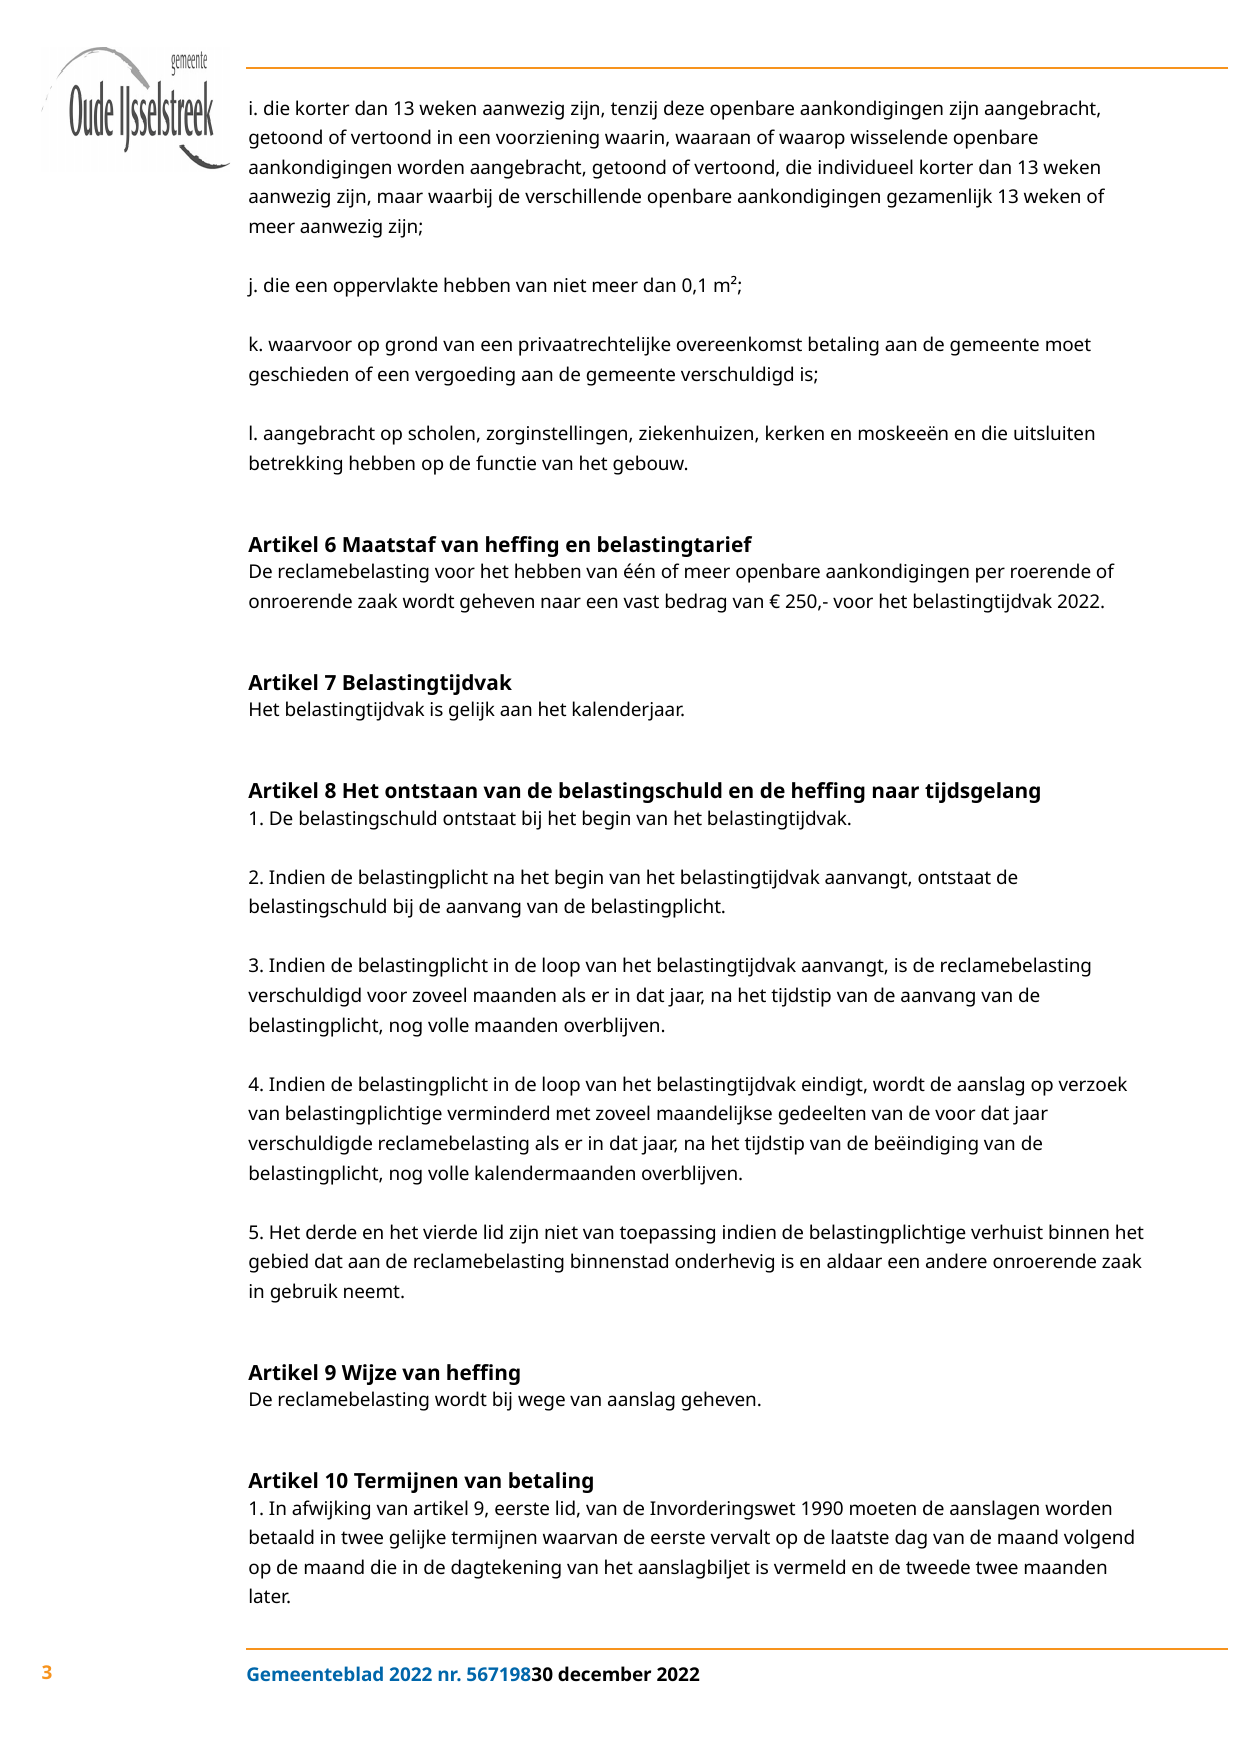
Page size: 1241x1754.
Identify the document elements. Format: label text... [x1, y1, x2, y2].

text De reclamebelasting voor het hebben van één of meer openbare aankondigingen per roerende of onroerende zaak wordt geheven naar een vast bedrag van € 250,- voor het belastingtijdvak 2022. [248, 558, 1152, 613]
text Artikel 7 Belastingtijdvak [248, 668, 1152, 696]
picture [41, 47, 231, 172]
text Artikel 10 Termijnen van betaling [248, 1466, 1152, 1495]
text l. aangebracht op scholen, zorginstellingen, ziekenhuizen, kerken en moskeeën en die uitsluiten betrekking hebben op de functie van het gebouw. [248, 420, 1152, 476]
text 4. Indien de belastingplicht in de loop van het belastingtijdvak eindigt, wordt de aanslag op verzoek van belastingplichtige verminderd met zoveel maandelijkse gedeelten van de voor dat jaar verschuldigde reclamebelasting als er in dat jaar, na het tijdstip van de beëindiging van de belastingplicht, nog volle kalendermaanden overblijven. [248, 1071, 1152, 1185]
text 1. De belastingschuld ontstaat bij het begin van het belastingtijdvak. [248, 805, 1152, 830]
text i. die korter dan 13 weken aanwezig zijn, tenzij deze openbare aankondigingen zijn aangebracht, getoond of vertoond in een voorziening waarin, waaraan of waarop wisselende openbare aankondigingen worden aangebracht, getoond of vertoond, die individueel korter dan 13 weken aanwezig zijn, maar waarbij de verschillende openbare aankondigingen gezamenlijk 13 weken of meer aanwezig zijn; [248, 95, 1152, 239]
text Artikel 6 Maatstaf van heffing en belastingtarief [248, 530, 1152, 558]
text Artikel 8 Het ontstaan van de belastingschuld en de heffing naar tijdsgelang [248, 776, 1152, 805]
text 3. Indien de belastingplicht in de loop van het belastingtijdvak aanvangt, is de reclamebelasting verschuldigd voor zoveel maanden als er in dat jaar, na het tijdstip van de aanvang van de belastingplicht, nog volle maanden overblijven. [248, 953, 1152, 1037]
text j. die een oppervlakte hebben van niet meer dan 0,1 m²; [248, 272, 1152, 298]
text 5. Het derde en het vierde lid zijn niet van toepassing indien de belastingplichtige verhuist binnen het gebied dat aan de reclamebelasting binnenstad onderhevig is en aldaar een andere onroerende zaak in gebruik neemt. [248, 1219, 1152, 1304]
text De reclamebelasting wordt bij wege van aanslag geheven. [248, 1386, 1152, 1412]
text 2. Indien de belastingplicht na het begin van het belastingtijdvak aanvangt, ontstaat de belastingschuld bij de aanvang van de belastingplicht. [248, 864, 1152, 919]
text k. waarvoor op grond van een privaatrechtelijke overeenkomst betaling aan de gemeente moet geschieden of een vergoeding aan de gemeente verschuldigd is; [248, 331, 1152, 387]
text 1. In afwijking van artikel 9, eerste lid, van de Invorderingswet 1990 moeten de aanslagen worden betaald in twee gelijke termijnen waarvan de eerste vervalt op de laatste dag van de maand volgend op de maand die in de dagtekening van het aanslagbiljet is vermeld en de tweede twee maanden later. [248, 1495, 1152, 1609]
text Artikel 9 Wijze van heffing [248, 1358, 1152, 1386]
text Het belastingtijdvak is gelijk aan het kalenderjaar. [248, 696, 1152, 722]
